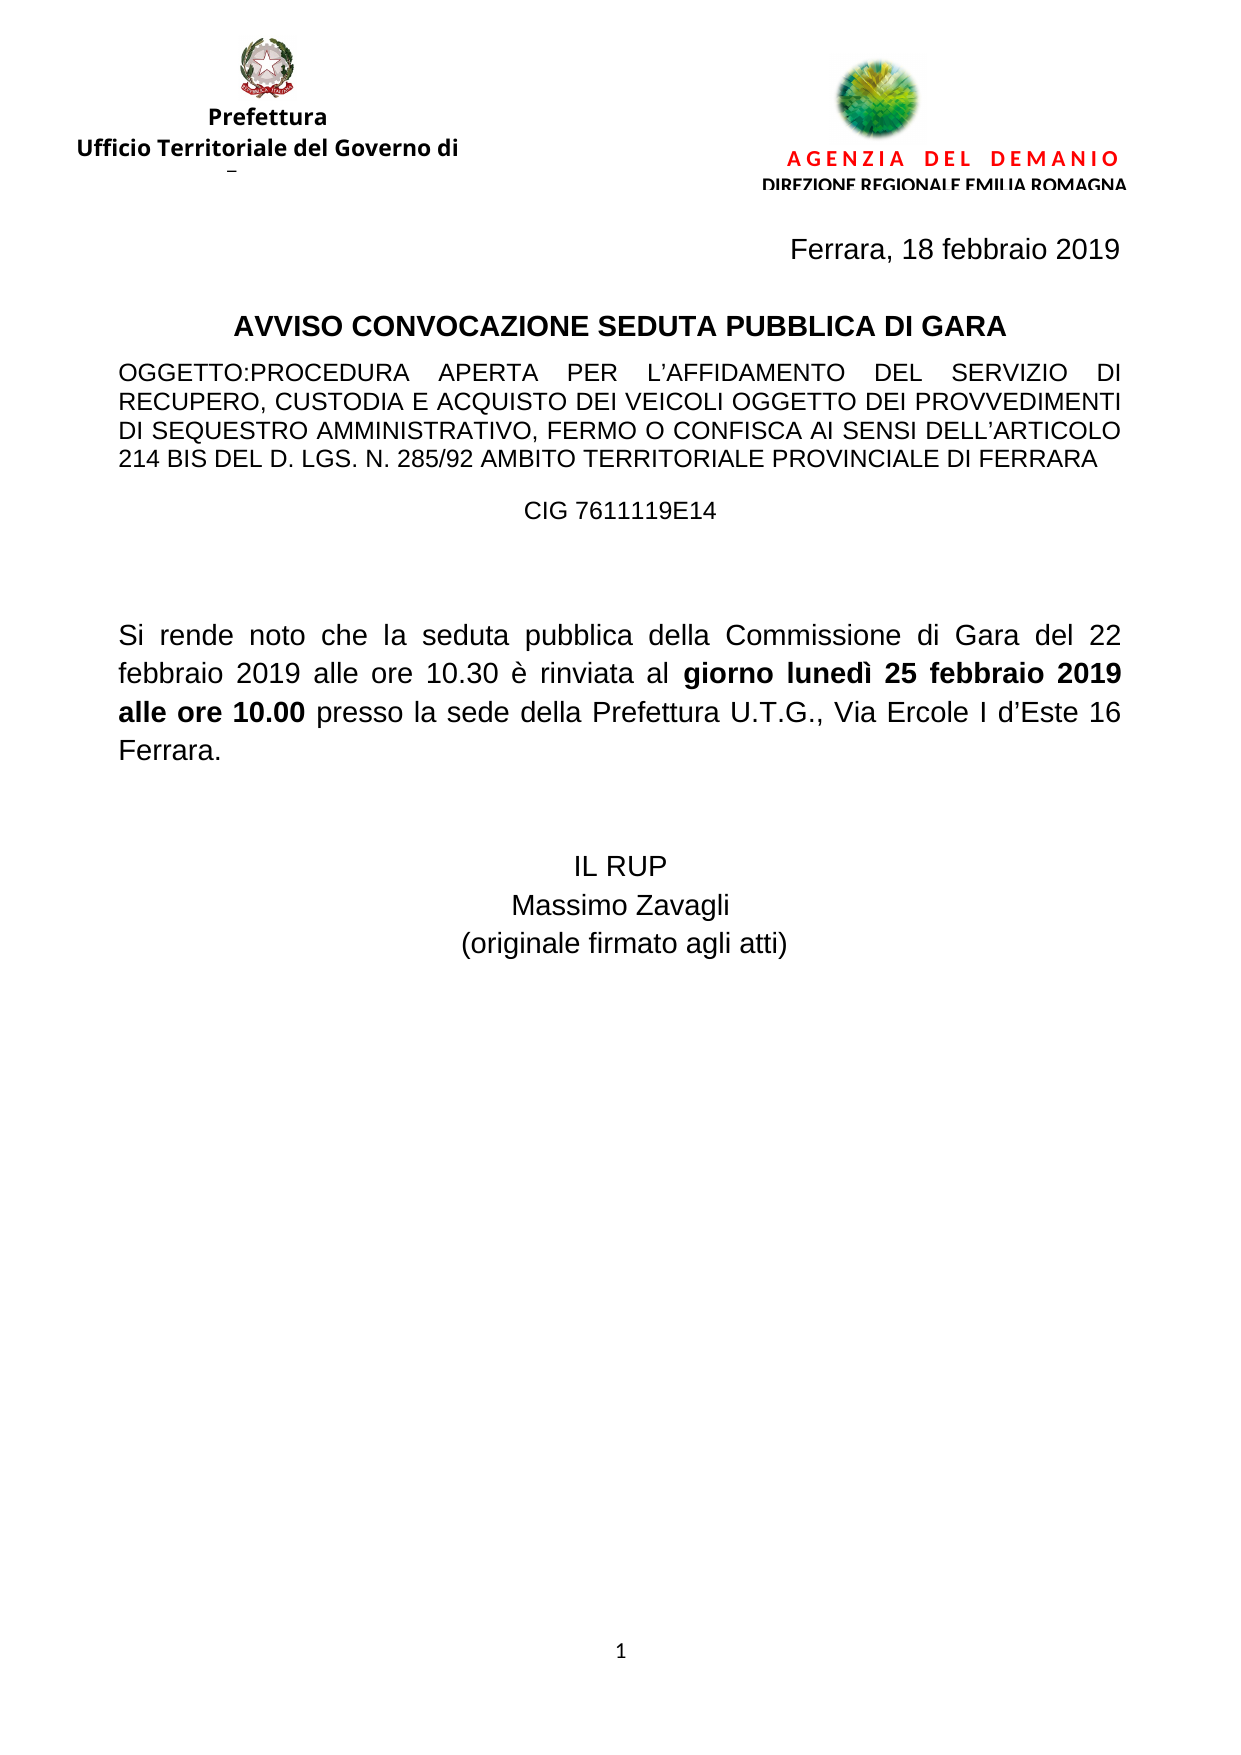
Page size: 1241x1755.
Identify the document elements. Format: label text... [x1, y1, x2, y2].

text Massimo Zavagli [118, 888, 1122, 921]
text AVVISO CONVOCAZIONE SEDUTA PUBBLICA DI GARA [118, 309, 1122, 343]
text Si rende noto che la seduta pubblica della Commissione di Gara del 22 febbraio 2019 alle ore 10.30 è rinviata al giorno lunedì 25 febbraio 2019 alle ore 10.00 presso la sede della Prefettura U.T.G., Via Ercole I d’Este 16 Ferrara. [118, 618, 1122, 767]
text (originale firmato agli atti) [118, 926, 1122, 960]
text Ferrara, 18 febbraio 2019 [118, 232, 1120, 266]
text IL RUP [118, 849, 1122, 883]
text OGGETTO:PROCEDURA APERTA PER L’AFFIDAMENTO DEL SERVIZIO DI RECUPERO, CUSTODIA E ACQUISTO DEI VEICOLI OGGETTO DEI PROVVEDIMENTI DI SEQUESTRO AMMINISTRATIVO, FERMO O CONFISCA AI SENSI DELL’ARTICOLO 214 BIS DEL D. LGS. N. 285/92 AMBITO TERRITORIALE PROVINCIALE DI FERRARA [118, 358, 1122, 473]
text CIG 7611119E14 [118, 496, 1122, 525]
